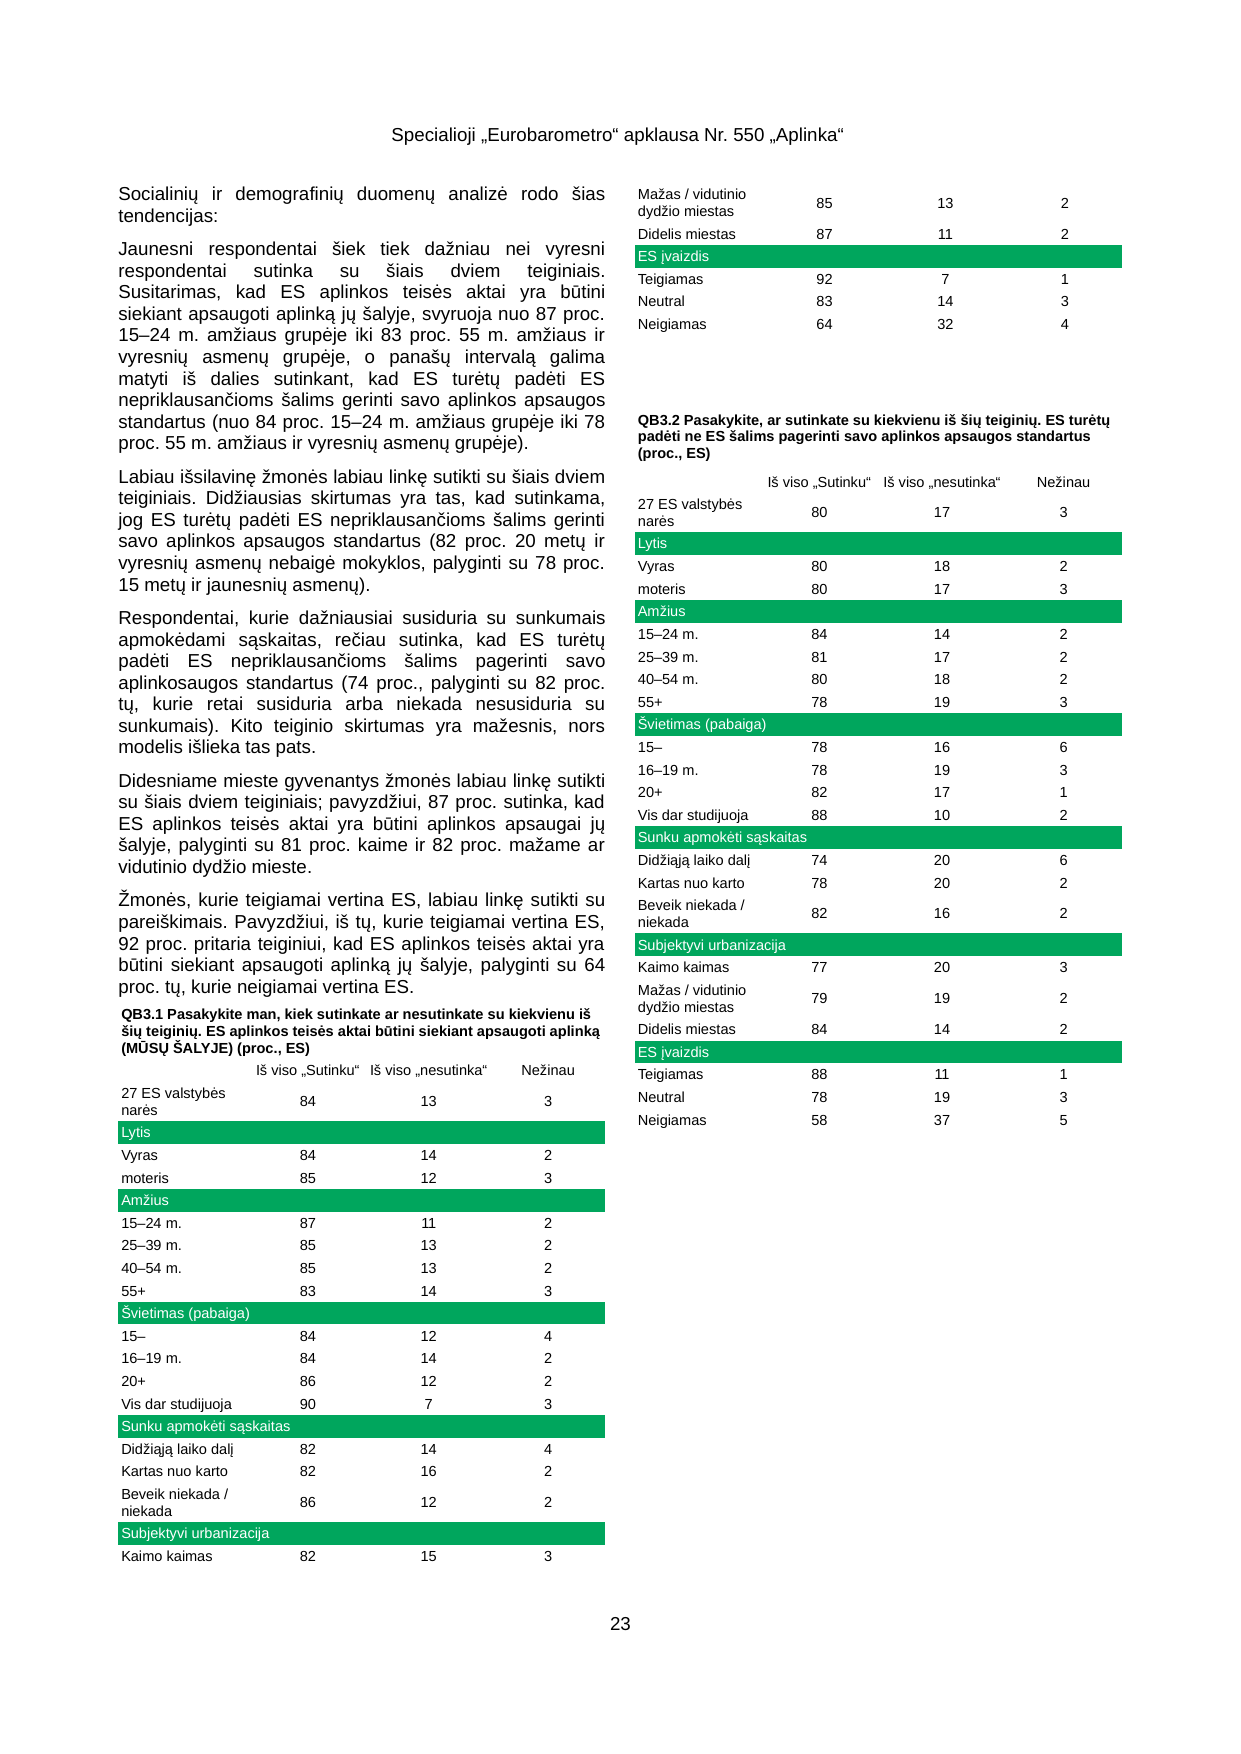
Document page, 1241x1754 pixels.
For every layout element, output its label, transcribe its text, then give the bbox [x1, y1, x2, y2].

table_cell 82 [249, 1460, 366, 1483]
table_cell 6 [1005, 736, 1122, 758]
table_cell 84 [249, 1347, 366, 1370]
table_cell 1 [1005, 781, 1122, 803]
text Didesniame mieste gyvenantys žmonės labiau linkę sutikti su šiais dviem teiginiais; pavyzdžiui, 87 proc. sutinka, kad ES aplinkos teisės aktai yra būtini aplinkos apsaugai jų šalyje, palyginti su 81 proc. kaime ir 82 proc. mažame ar vidutinio dydžio mieste. [118, 769, 605, 877]
table_cell Didžiąją laiko dalį [635, 849, 759, 871]
table_cell Vis dar studijuoja [118, 1393, 249, 1415]
table_cell Nežinau [491, 1059, 605, 1082]
table_cell 2 [491, 1347, 605, 1370]
table_cell 10 [879, 804, 1005, 826]
text Socialinių ir demografinių duomenų analizė rodo šias tendencijas: [118, 183, 605, 226]
table_header QB3.2 Pasakykite, ar sutinkate su kiekvienu iš šių teiginių. ES turėtų padėti ne ES šalims pagerinti savo aplinkos apsaugos standartus (proc., ES) [635, 402, 1122, 470]
table_cell 82 [249, 1545, 366, 1567]
table_cell 13 [366, 1257, 491, 1279]
table_cell 2 [491, 1234, 605, 1257]
table_cell Neigiamas [635, 313, 766, 335]
table_cell 64 [766, 313, 883, 335]
table_cell 2 [1005, 1018, 1122, 1041]
table_cell Vyras [635, 555, 759, 577]
table_cell 1 [1005, 1063, 1122, 1086]
table_cell 7 [366, 1393, 491, 1415]
table_cell 74 [759, 849, 879, 871]
table_cell 20+ [635, 781, 759, 803]
table_cell Kaimo kaimas [635, 956, 759, 978]
table_cell 2 [491, 1144, 605, 1166]
table_cell [1005, 600, 1122, 623]
table_cell 18 [879, 668, 1005, 691]
table_cell 87 [766, 223, 883, 245]
table_cell 84 [249, 1144, 366, 1166]
table_header QB3.1 Pasakykite man, kiek sutinkate ar nesutinkate su kiekvienu iš šių teiginių. ES aplinkos teisės aktai būtini siekiant apsaugoti aplinką (MŪSŲ ŠALYJE) (proc., ES) [118, 1003, 605, 1059]
table_cell 85 [249, 1166, 366, 1189]
table_cell 14 [879, 1018, 1005, 1041]
table_cell Iš viso „nesutinka“ [366, 1059, 491, 1082]
table_cell 13 [366, 1082, 491, 1121]
table_cell 18 [879, 555, 1005, 577]
table_cell Kartas nuo karto [635, 871, 759, 894]
table_cell 55+ [118, 1279, 249, 1302]
table_cell Vis dar studijuoja [635, 804, 759, 826]
table_cell 83 [766, 290, 883, 313]
table_cell 2 [491, 1257, 605, 1279]
table_cell Nežinau [1005, 470, 1122, 493]
table_cell moteris [118, 1166, 249, 1189]
table_cell 84 [249, 1325, 366, 1347]
table_cell 15–24 m. [635, 623, 759, 645]
table_cell Sunku apmokėti sąskaitas [118, 1415, 605, 1438]
table_cell [879, 600, 1005, 623]
table_cell 19 [879, 691, 1005, 713]
table_cell Švietimas (pabaiga) [118, 1302, 605, 1324]
table_cell 82 [759, 781, 879, 803]
table_cell 12 [366, 1325, 491, 1347]
table_cell Beveik niekada / niekada [118, 1483, 249, 1522]
table_cell Subjektyvi urbanizacija [635, 933, 1122, 956]
table_cell 15– [118, 1325, 249, 1347]
table_cell ES įvaizdis [635, 245, 1122, 268]
table_cell 2 [491, 1212, 605, 1234]
table_cell 2 [1005, 871, 1122, 894]
table_cell 17 [879, 645, 1005, 668]
table_cell 78 [759, 736, 879, 758]
table_cell 16–19 m. [118, 1347, 249, 1370]
table_cell 17 [879, 493, 1005, 532]
table_cell 17 [879, 578, 1005, 600]
text Labiau išsilavinę žmonės labiau linkę sutikti su šiais dviem teiginiais. Didžiausias skirtumas yra tas, kad sutinkama, jog ES turėtų padėti ES nepriklausančioms šalims gerinti savo aplinkos apsaugos standartus (82 proc. 20 metų ir vyresnių asmenų nebaigė mokyklos, palyginti su 78 proc. 15 metų ir jaunesnių asmenų). [118, 466, 605, 595]
table_cell 27 ES valstybės narės [118, 1082, 249, 1121]
table_cell 6 [1005, 849, 1122, 871]
text Respondentai, kurie dažniausiai susiduria su sunkumais apmokėdami sąskaitas, rečiau sutinka, kad ES turėtų padėti ES nepriklausančioms šalims pagerinti savo aplinkosaugos standartus (74 proc., palyginti su 82 proc. tų, kurie retai susiduria arba niekada nesusiduria su sunkumais). Kito teiginio skirtumas yra mažesnis, nors modelis išlieka tas pats. [118, 607, 605, 758]
table_cell 4 [491, 1325, 605, 1347]
table_cell 77 [759, 956, 879, 978]
table_cell 2 [1005, 804, 1122, 826]
table_cell 13 [366, 1234, 491, 1257]
table_cell [491, 1189, 605, 1212]
table_cell 19 [879, 758, 1005, 781]
table_cell 83 [249, 1279, 366, 1302]
table_cell 25–39 m. [635, 645, 759, 668]
table_cell 37 [879, 1108, 1005, 1131]
table_cell Sunku apmokėti sąskaitas [635, 826, 1122, 849]
table_cell 2 [1005, 979, 1122, 1018]
table_cell [759, 532, 879, 555]
table_cell Lytis [118, 1121, 249, 1144]
table_cell 14 [366, 1347, 491, 1370]
table_cell 82 [249, 1438, 366, 1460]
table_cell Iš viso „Sutinku“ [249, 1059, 366, 1082]
table_cell 14 [366, 1279, 491, 1302]
table_cell 11 [366, 1212, 491, 1234]
table_cell Beveik niekada / niekada [635, 894, 759, 933]
table_cell 78 [759, 871, 879, 894]
table_cell 40–54 m. [118, 1257, 249, 1279]
table_cell Didelis miestas [635, 1018, 759, 1041]
table_cell 20 [879, 956, 1005, 978]
table_cell Vyras [118, 1144, 249, 1166]
table_cell 3 [1005, 758, 1122, 781]
table_cell 80 [759, 578, 879, 600]
table_cell 3 [491, 1166, 605, 1189]
table_cell 85 [766, 183, 883, 222]
text Jaunesni respondentai šiek tiek dažniau nei vyresni respondentai sutinka su šiais dviem teiginiais. Susitarimas, kad ES aplinkos teisės aktai yra būtini siekiant apsaugoti aplinką jų šalyje, svyruoja nuo 87 proc. 15–24 m. amžiaus grupėje iki 83 proc. 55 m. amžiaus ir vyresnių asmenų grupėje, o panašų intervalą galima matyti iš dalies sutinkant, kad ES turėtų padėti ES nepriklausančioms šalims gerinti savo aplinkos apsaugos standartus (nuo 84 proc. 15–24 m. amžiaus grupėje iki 78 proc. 55 m. amžiaus ir vyresnių asmenų grupėje). [118, 238, 605, 454]
table_cell 3 [491, 1082, 605, 1121]
table_cell 80 [759, 668, 879, 691]
table_cell Teigiamas [635, 268, 766, 290]
table_cell 27 ES valstybės narės [635, 493, 759, 532]
table_cell 16–19 m. [635, 758, 759, 781]
table_cell 19 [879, 1086, 1005, 1108]
table_cell 87 [249, 1212, 366, 1234]
table_cell Lytis [635, 532, 759, 555]
table_cell Iš viso „nesutinka“ [879, 470, 1005, 493]
table_cell [1005, 532, 1122, 555]
table_cell 3 [1005, 1086, 1122, 1108]
table_cell 2 [1007, 223, 1122, 245]
table_cell 2 [1005, 645, 1122, 668]
table_cell 20 [879, 871, 1005, 894]
table_cell Teigiamas [635, 1063, 759, 1086]
table_cell 12 [366, 1483, 491, 1522]
table_cell 78 [759, 691, 879, 713]
table_cell [759, 600, 879, 623]
table_cell 12 [366, 1370, 491, 1392]
table_cell 86 [249, 1370, 366, 1392]
table_cell 14 [879, 623, 1005, 645]
table_cell [366, 1121, 491, 1144]
table_cell 82 [759, 894, 879, 933]
table_cell [366, 1189, 491, 1212]
table_cell 14 [883, 290, 1007, 313]
table_cell ES įvaizdis [635, 1041, 1122, 1063]
table_cell Didelis miestas [635, 223, 766, 245]
table_cell 15–24 m. [118, 1212, 249, 1234]
table_cell 2 [1005, 623, 1122, 645]
table_cell 2 [491, 1460, 605, 1483]
table_cell Švietimas (pabaiga) [635, 713, 1122, 736]
table_cell Subjektyvi urbanizacija [118, 1522, 605, 1545]
table_cell 13 [883, 183, 1007, 222]
table_cell 11 [883, 223, 1007, 245]
table_cell 16 [366, 1460, 491, 1483]
table_cell Neutral [635, 290, 766, 313]
table_cell 3 [1007, 290, 1122, 313]
table_cell 15 [366, 1545, 491, 1567]
table_cell 2 [1005, 668, 1122, 691]
table_cell 84 [249, 1082, 366, 1121]
table_cell Iš viso „Sutinku“ [759, 470, 879, 493]
table_cell Didžiąją laiko dalį [118, 1438, 249, 1460]
table_cell [249, 1189, 366, 1212]
table_cell 81 [759, 645, 879, 668]
table_cell 58 [759, 1108, 879, 1131]
table_cell Neigiamas [635, 1108, 759, 1131]
table_cell Mažas / vidutinio dydžio miestas [635, 979, 759, 1018]
table_cell [635, 470, 759, 493]
table_cell 3 [1005, 493, 1122, 532]
table_cell 88 [759, 1063, 879, 1086]
table_cell 88 [759, 804, 879, 826]
table_cell 3 [1005, 578, 1122, 600]
table_cell 55+ [635, 691, 759, 713]
table_cell 85 [249, 1234, 366, 1257]
table_cell 3 [491, 1393, 605, 1415]
table_cell Amžius [635, 600, 759, 623]
table_cell 2 [1007, 183, 1122, 222]
table_cell 90 [249, 1393, 366, 1415]
table_cell 3 [491, 1545, 605, 1567]
table_cell 16 [879, 736, 1005, 758]
table_cell 16 [879, 894, 1005, 933]
table_cell Kartas nuo karto [118, 1460, 249, 1483]
table_cell 2 [491, 1483, 605, 1522]
table_cell 3 [1005, 691, 1122, 713]
table_cell 7 [883, 268, 1007, 290]
table_cell 14 [366, 1144, 491, 1166]
table_cell 2 [1005, 894, 1122, 933]
table_cell 1 [1007, 268, 1122, 290]
table_cell [491, 1121, 605, 1144]
text Žmonės, kurie teigiamai vertina ES, labiau linkę sutikti su pareiškimais. Pavyzdžiui, iš tų, kurie teigiamai vertina ES, 92 proc. pritaria teiginiui, kad ES aplinkos teisės aktai yra būtini siekiant apsaugoti aplinką jų šalyje, palyginti su 64 proc. tų, kurie neigiamai vertina ES. [118, 889, 605, 997]
table_cell 80 [759, 555, 879, 577]
table_cell 2 [491, 1370, 605, 1392]
table_cell 4 [1007, 313, 1122, 335]
table_cell 12 [366, 1166, 491, 1189]
table_cell 78 [759, 1086, 879, 1108]
table_cell 25–39 m. [118, 1234, 249, 1257]
table_cell 86 [249, 1483, 366, 1522]
table_cell 80 [759, 493, 879, 532]
table_cell moteris [635, 578, 759, 600]
table_cell 84 [759, 1018, 879, 1041]
table_cell 20 [879, 849, 1005, 871]
table_cell 3 [491, 1279, 605, 1302]
table_cell Amžius [118, 1189, 249, 1212]
table_cell 78 [759, 758, 879, 781]
table_cell [118, 1059, 249, 1082]
table_cell 92 [766, 268, 883, 290]
table_cell 17 [879, 781, 1005, 803]
table_cell 84 [759, 623, 879, 645]
table_cell 32 [883, 313, 1007, 335]
table_cell [249, 1121, 366, 1144]
table_cell 2 [1005, 555, 1122, 577]
table_cell 79 [759, 979, 879, 1018]
table_cell 3 [1005, 956, 1122, 978]
table_cell 4 [491, 1438, 605, 1460]
table_cell Kaimo kaimas [118, 1545, 249, 1567]
table_cell 15– [635, 736, 759, 758]
table_cell 14 [366, 1438, 491, 1460]
table_cell 11 [879, 1063, 1005, 1086]
table_cell Mažas / vidutinio dydžio miestas [635, 183, 766, 222]
table_cell [879, 532, 1005, 555]
table_cell 85 [249, 1257, 366, 1279]
table_cell 5 [1005, 1108, 1122, 1131]
table_cell Neutral [635, 1086, 759, 1108]
table_cell 19 [879, 979, 1005, 1018]
table_cell 20+ [118, 1370, 249, 1392]
table_cell 40–54 m. [635, 668, 759, 691]
